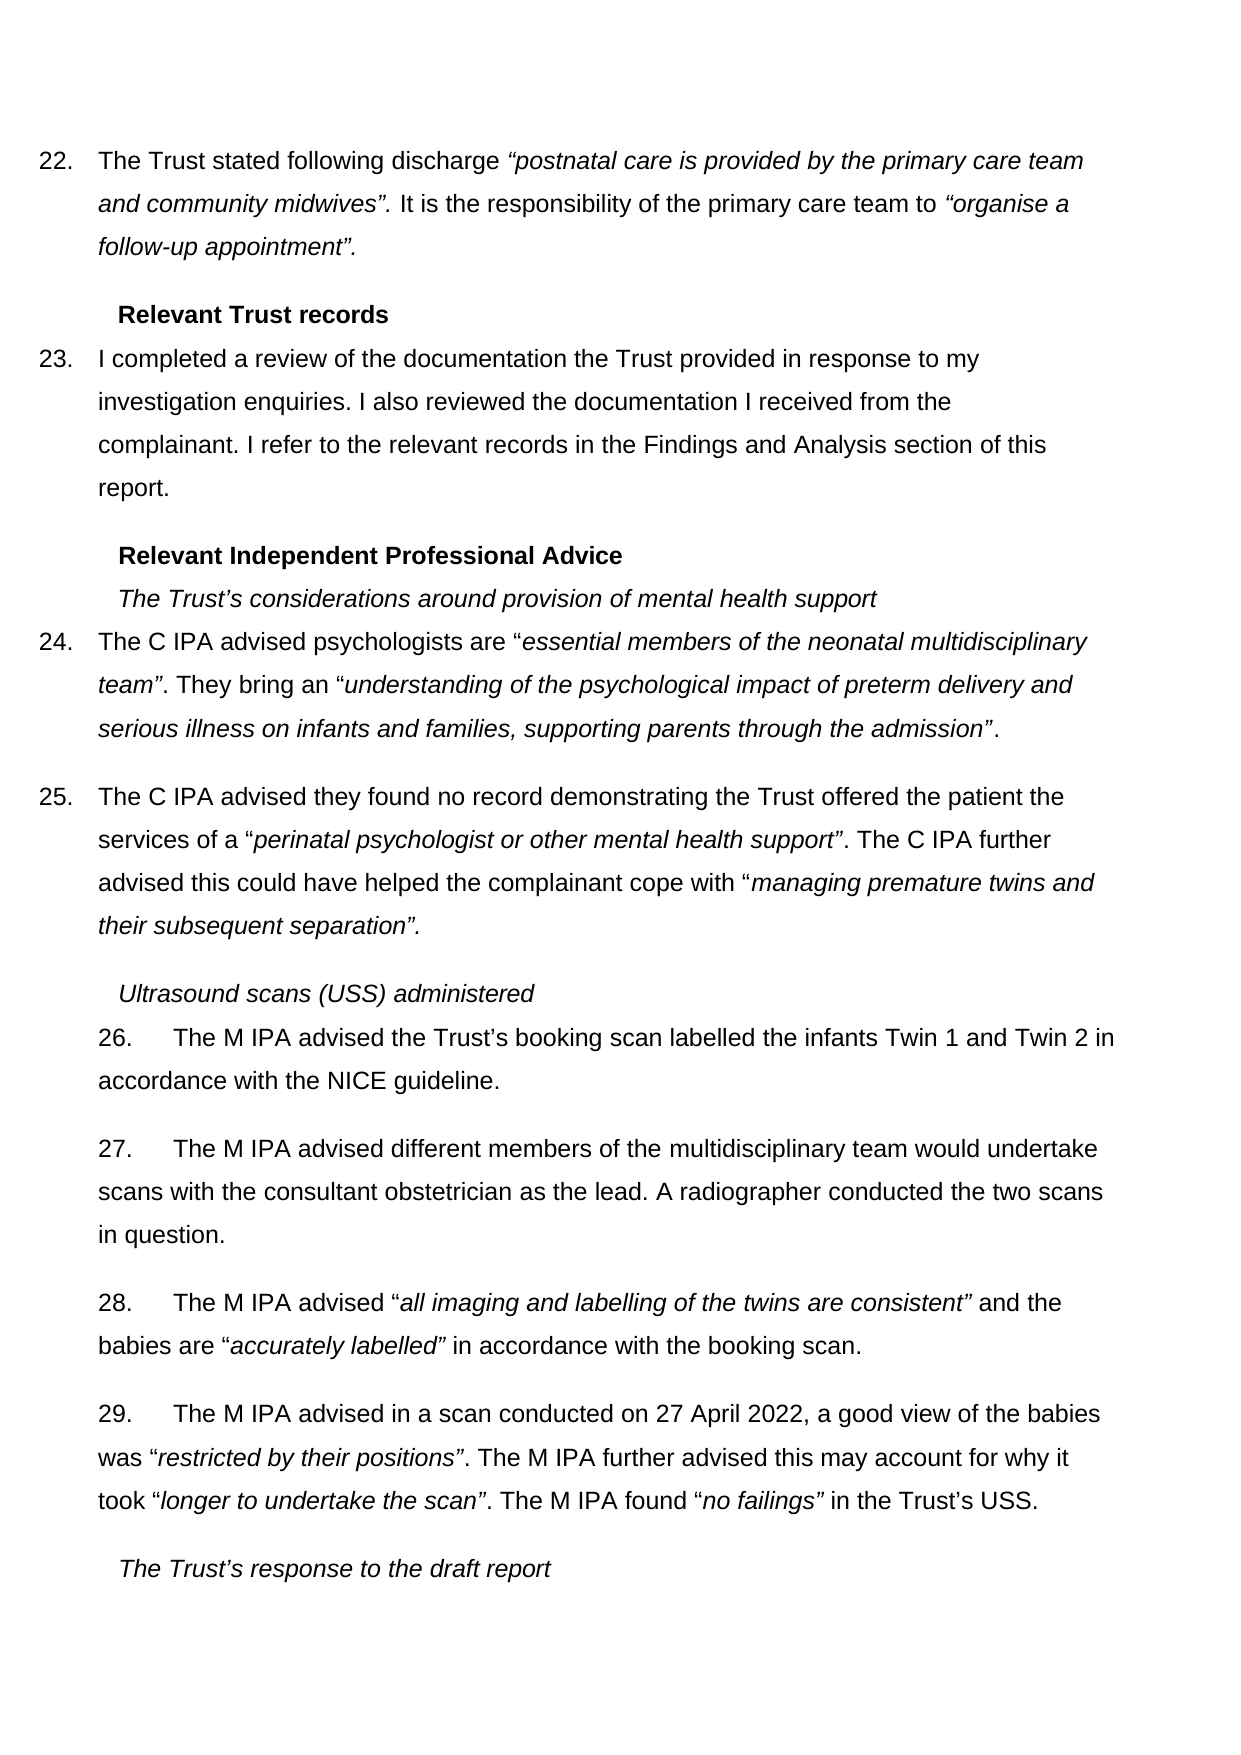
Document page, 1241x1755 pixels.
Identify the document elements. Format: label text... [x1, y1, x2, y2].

list The C IPA advised they found no record demonstrating the Trust offered the patient the services of a “perinatal psychologist or other mental health support”. The C IPA further advised this could have helped the complainant cope with “managing premature twins and their subsequent separation”. [39, 782, 1102, 940]
list The M IPA advised “all imaging and labelling of the twins are consistent” and the babies are “accurately labelled” in accordance with the booking scan. [98, 1288, 1066, 1360]
list The Trust stated following discharge “postnatal care is provided by the primary care team and community midwives”. It is the responsibility of the primary care team to “organise a follow-up appointment”. [39, 146, 1101, 261]
list The M IPA advised in a scan conducted on 27 April 2022, a good view of the babies was “restricted by their positions”. The M IPA further advised this may account for why it took “longer to undertake the scan”. The M IPA found “no failings” in the Trust’s USS. [98, 1399, 1104, 1514]
text Ultrasound scans (USS) administered [118, 979, 1132, 1008]
subtitle Relevant Trust records [118, 301, 1132, 329]
list I completed a review of the documentation the Trust provided in response to my investigation enquiries. I also reviewed the documentation I received from the complainant. I refer to the relevant records in the Findings and Analysis section of this report. [39, 343, 1079, 502]
list The M IPA advised the Trust’s booking scan labelled the infants Twin 1 and Twin 2 in accordance with the NICE guideline. [98, 1022, 1119, 1094]
subtitle Relevant Independent Professional Advice [118, 541, 1132, 570]
text The Trust’s considerations around provision of mental health support [117, 584, 1132, 613]
list The M IPA advised different members of the multidisciplinary team would undertake scans with the consultant obstetrician as the lead. A radiographer conducted the two scans in question. [98, 1134, 1110, 1249]
list The C IPA advised psychologists are “essential members of the neonatal multidisciplinary team”. They bring an “understanding of the psychological impact of preterm delivery and serious illness on infants and families, supporting parents through the admission”. [39, 627, 1101, 742]
text The Trust’s response to the draft report [118, 1554, 1132, 1583]
